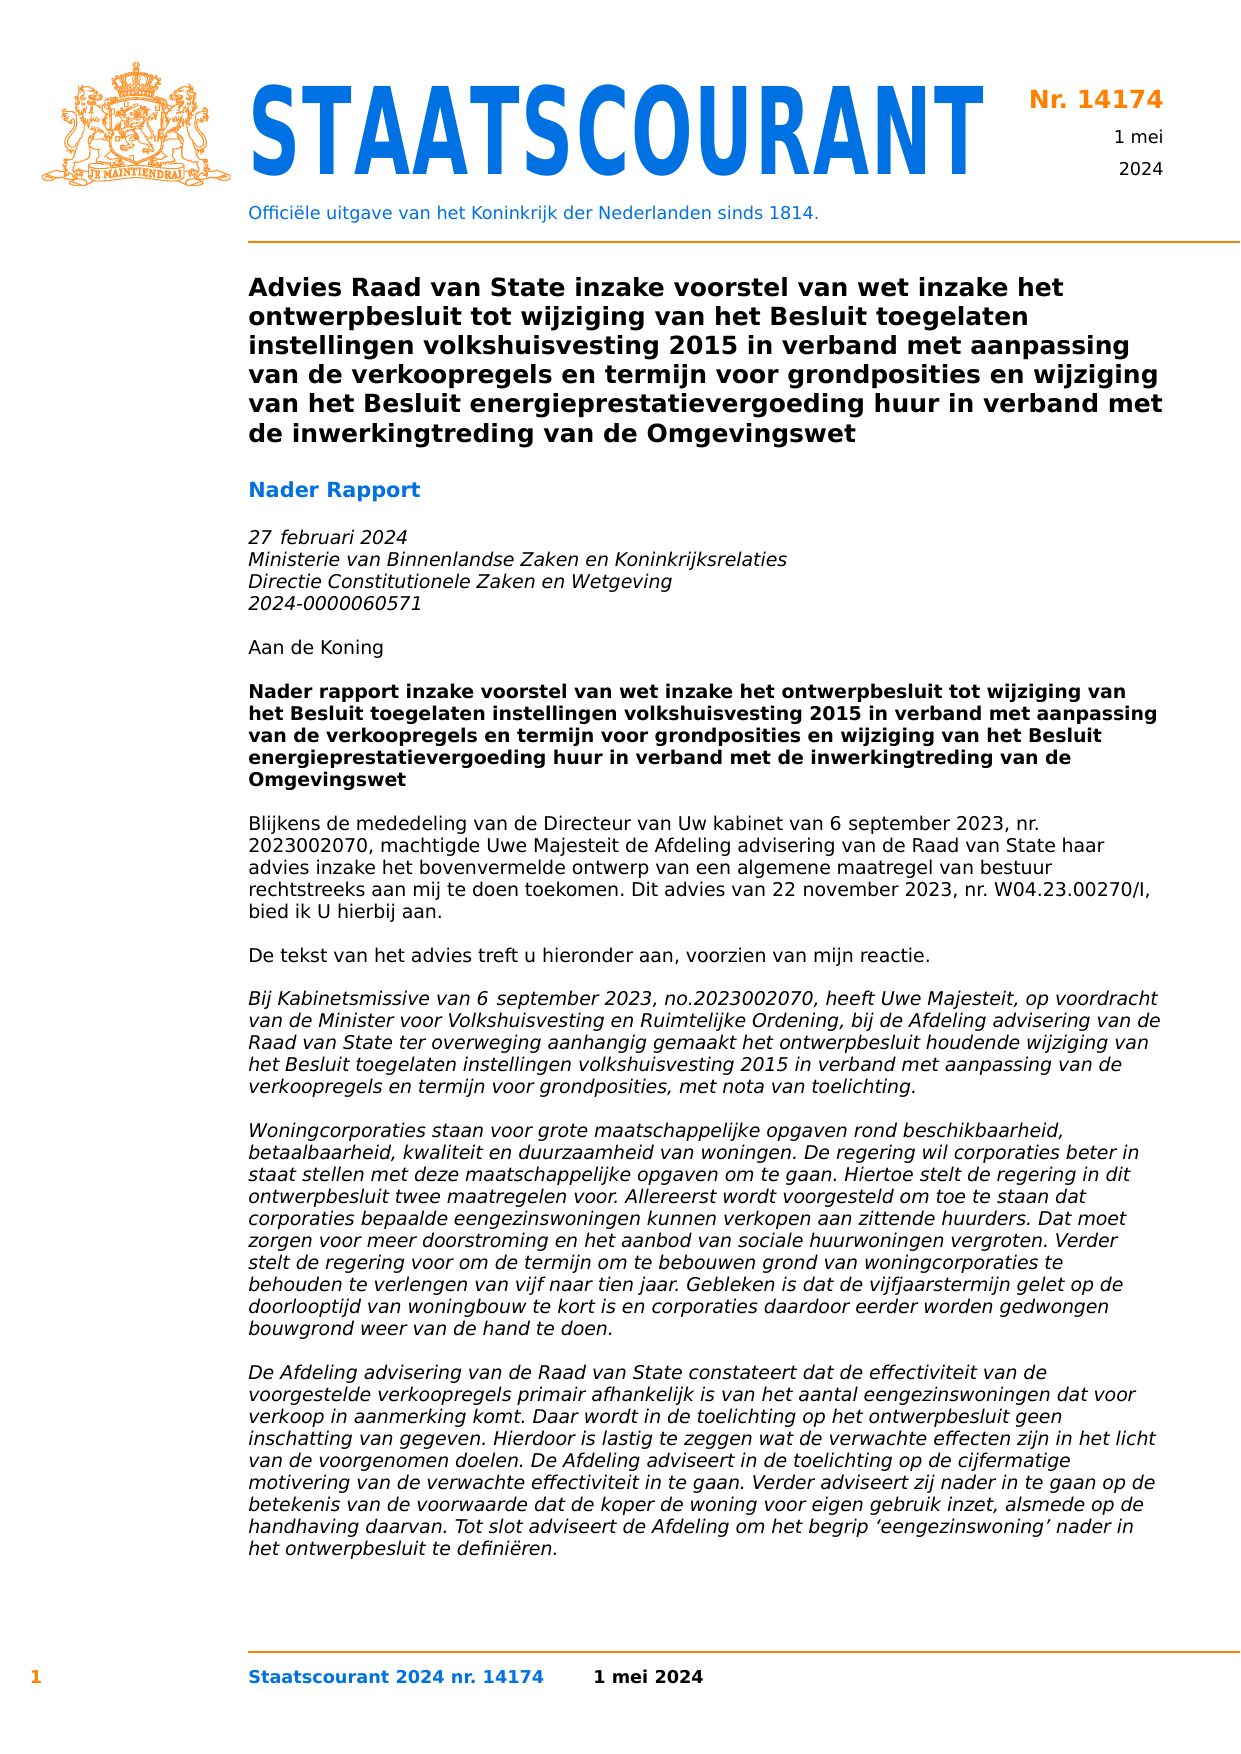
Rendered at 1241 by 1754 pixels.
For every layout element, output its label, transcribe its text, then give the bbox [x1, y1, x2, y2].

text Ministerie van Binnenlandse Zaken en Koninkrijksrelaties [248, 549, 1163, 571]
text 2024-0000060571 [248, 593, 1163, 615]
text Nader rapport inzake voorstel van wet inzake het ontwerpbesluit tot wijziging van het Besluit toegelaten instellingen volkshuisvesting 2015 in verband met aanpassing van de verkoopregels en termijn voor grondposities en wijziging van het Besluit energieprestatievergoeding huur in verband met de inwerkingtreding van de Omgevingswet [248, 681, 1163, 791]
text Blijkens de mededeling van de Directeur van Uw kabinet van 6 september 2023, nr. 2023002070, machtigde Uwe Majesteit de Afdeling advisering van de Raad van State haar advies inzake het bovenvermelde ontwerp van een algemene maatregel van bestuur rechtstreeks aan mij te doen toekomen. Dit advies van 22 november 2023, nr. W04.23.00270/I, bied ik U hierbij aan. [248, 813, 1163, 923]
subtitle Nader Rapport [248, 478, 1163, 502]
text Woningcorporaties staan voor grote maatschappelijke opgaven rond beschikbaarheid, betaalbaarheid, kwaliteit en duurzaamheid van woningen. De regering wil corporaties beter in staat stellen met deze maatschappelijke opgaven om te gaan. Hiertoe stelt de regering in dit ontwerpbesluit twee maatregelen voor. Allereerst wordt voorgesteld om toe te staan dat corporaties bepaalde eengezinswoningen kunnen verkopen aan zittende huurders. Dat moet zorgen voor meer doorstroming en het aanbod van sociale huurwoningen vergroten. Verder stelt de regering voor om de termijn om te bebouwen grond van woningcorporaties te behouden te verlengen van vijf naar tien jaar. Gebleken is dat de vijfjaarstermijn gelet op de doorlooptijd van woningbouw te kort is en corporaties daardoor eerder worden gedwongen bouwgrond weer van de hand te doen. [248, 1120, 1163, 1340]
subtitle Advies Raad van State inzake voorstel van wet inzake het ontwerpbesluit tot wijziging van het Besluit toegelaten instellingen volkshuisvesting 2015 in verband met aanpassing van de verkoopregels en termijn voor grondposities en wijziging van het Besluit energieprestatievergoeding huur in verband met de inwerkingtreding van de Omgevingswet [248, 273, 1163, 448]
table_header STAATSCOURANT [248, 62, 998, 203]
text 27 februari 2024 [248, 527, 1163, 549]
table_header [25, 62, 248, 241]
text Bij Kabinetsmissive van 6 september 2023, no.2023002070, heeft Uwe Majesteit, op voordracht van de Minister voor Volkshuisvesting en Ruimtelijke Ordening, bij de Afdeling advisering van de Raad van State ter overweging aanhangig gemaakt het ontwerpbesluit houdende wijziging van het Besluit toegelaten instellingen volkshuisvesting 2015 in verband met aanpassing van de verkoopregels en termijn voor grondposities, met nota van toelichting. [248, 988, 1163, 1098]
text Aan de Koning [248, 637, 1163, 659]
table_cell Officiële uitgave van het Koninkrijk der Nederlanden sinds 1814. [248, 203, 1240, 241]
table_header Nr. 14174 [998, 62, 1240, 121]
table_cell 2024 [998, 153, 1240, 203]
picture [41, 62, 231, 186]
text De tekst van het advies treft u hieronder aan, voorzien van mijn reactie. [248, 944, 1163, 966]
text De Afdeling advisering van de Raad van State constateert dat de effectiviteit van de voorgestelde verkoopregels primair afhankelijk is van het aantal eengezinswoningen dat voor verkoop in aanmerking komt. Daar wordt in de toelichting op het ontwerpbesluit geen inschatting van gegeven. Hierdoor is lastig te zeggen wat de verwachte effecten zijn in het licht van de voorgenomen doelen. De Afdeling adviseert in de toelichting op de cijfermatige motivering van de verwachte effectiviteit in te gaan. Verder adviseert zij nader in te gaan op de betekenis van de voorwaarde dat de koper de woning voor eigen gebruik inzet, alsmede op de handhaving daarvan. Tot slot adviseert de Afdeling om het begrip ‘eengezinswoning’ nader in het ontwerpbesluit te definiëren. [248, 1362, 1163, 1559]
text Directie Constitutionele Zaken en Wetgeving [248, 571, 1163, 593]
table_cell 1 mei [998, 121, 1240, 153]
